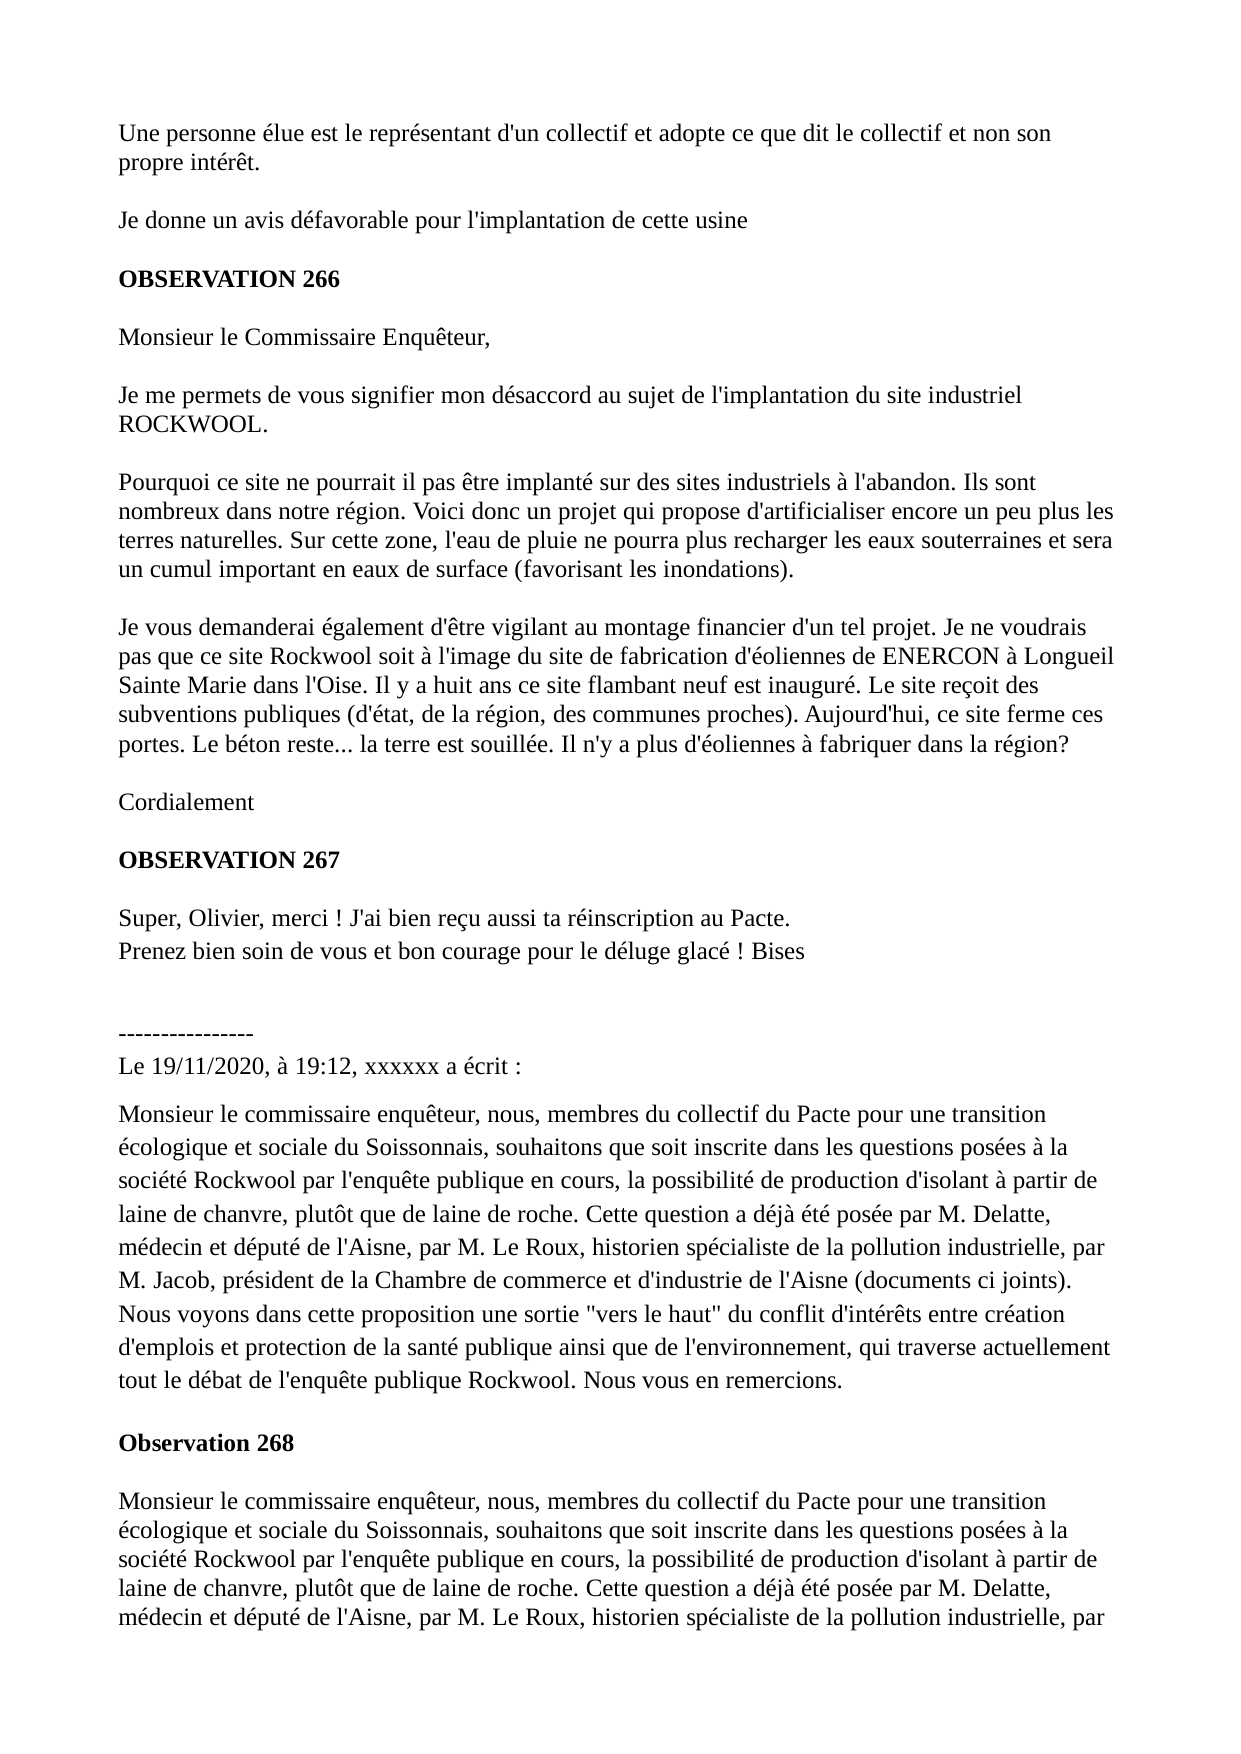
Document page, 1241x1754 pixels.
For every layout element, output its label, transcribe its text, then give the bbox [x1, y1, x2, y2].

text OBSERVATION 267 [118, 845, 1122, 874]
text Super, Olivier, merci ! J'ai bien reçu aussi ta réinscription au Pacte. Prenez bien soin de vous et bon courage pour le déluge glacé ! Bises [118, 903, 1122, 965]
text Une personne élue est le représentant d'un collectif et adopte ce que dit le collectif et non son propre intérêt. Je donne un avis défavorable pour l'implantation de cette usine [118, 118, 1122, 234]
text OBSERVATION 266 [118, 263, 1122, 292]
text Observation 268 [118, 1428, 1122, 1457]
text Monsieur le commissaire enquêteur, nous, membres du collectif du Pacte pour une transition écologique et sociale du Soissonnais, souhaitons que soit inscrite dans les questions posées à la société Rockwool par l'enquête publique en cours, la possibilité de production d'isolant à partir de laine de chanvre, plutôt que de laine de roche. Cette question a déjà été posée par M. Delatte, médecin et député de l'Aisne, par M. Le Roux, historien spécialiste de la pollution industrielle, par [118, 1486, 1122, 1631]
text Monsieur le Commissaire Enquêteur, Je me permets de vous signifier mon désaccord au sujet de l'implantation du site industriel ROCKWOOL. Pourquoi ce site ne pourrait il pas être implanté sur des sites industriels à l'abandon. Ils sont nombreux dans notre région. Voici donc un projet qui propose d'artificialiser encore un peu plus les terres naturelles. Sur cette zone, l'eau de pluie ne pourra plus recharger les eaux souterraines et sera un cumul important en eaux de surface (favorisant les inondations). Je vous demanderai également d'être vigilant au montage financier d'un tel projet. Je ne voudrais pas que ce site Rockwool soit à l'image du site de fabrication d'éoliennes de ENERCON à Longueil Sainte Marie dans l'Oise. Il y a huit ans ce site flambant neuf est inauguré. Le site reçoit des subventions publiques (d'état, de la région, des communes proches). Aujourd'hui, ce site ferme ces portes. Le béton reste... la terre est souillée. Il n'y a plus d'éoliennes à fabriquer dans la région? Cordialement [118, 322, 1122, 816]
text ---------------- Le 19/11/2020, à 19:12, xxxxxx a écrit : [118, 984, 1122, 1080]
text Monsieur le commissaire enquêteur, nous, membres du collectif du Pacte pour une transition écologique et sociale du Soissonnais, souhaitons que soit inscrite dans les questions posées à la société Rockwool par l'enquête publique en cours, la possibilité de production d'isolant à partir de laine de chanvre, plutôt que de laine de roche. Cette question a déjà été posée par M. Delatte, médecin et député de l'Aisne, par M. Le Roux, historien spécialiste de la pollution industrielle, par M. Jacob, président de la Chambre de commerce et d'industrie de l'Aisne (documents ci joints). Nous voyons dans cette proposition une sortie "vers le haut" du conflit d'intérêts entre création d'emplois et protection de la santé publique ainsi que de l'environnement, qui traverse actuellement tout le débat de l'enquête publique Rockwool. Nous vous en remercions. [118, 1099, 1122, 1394]
